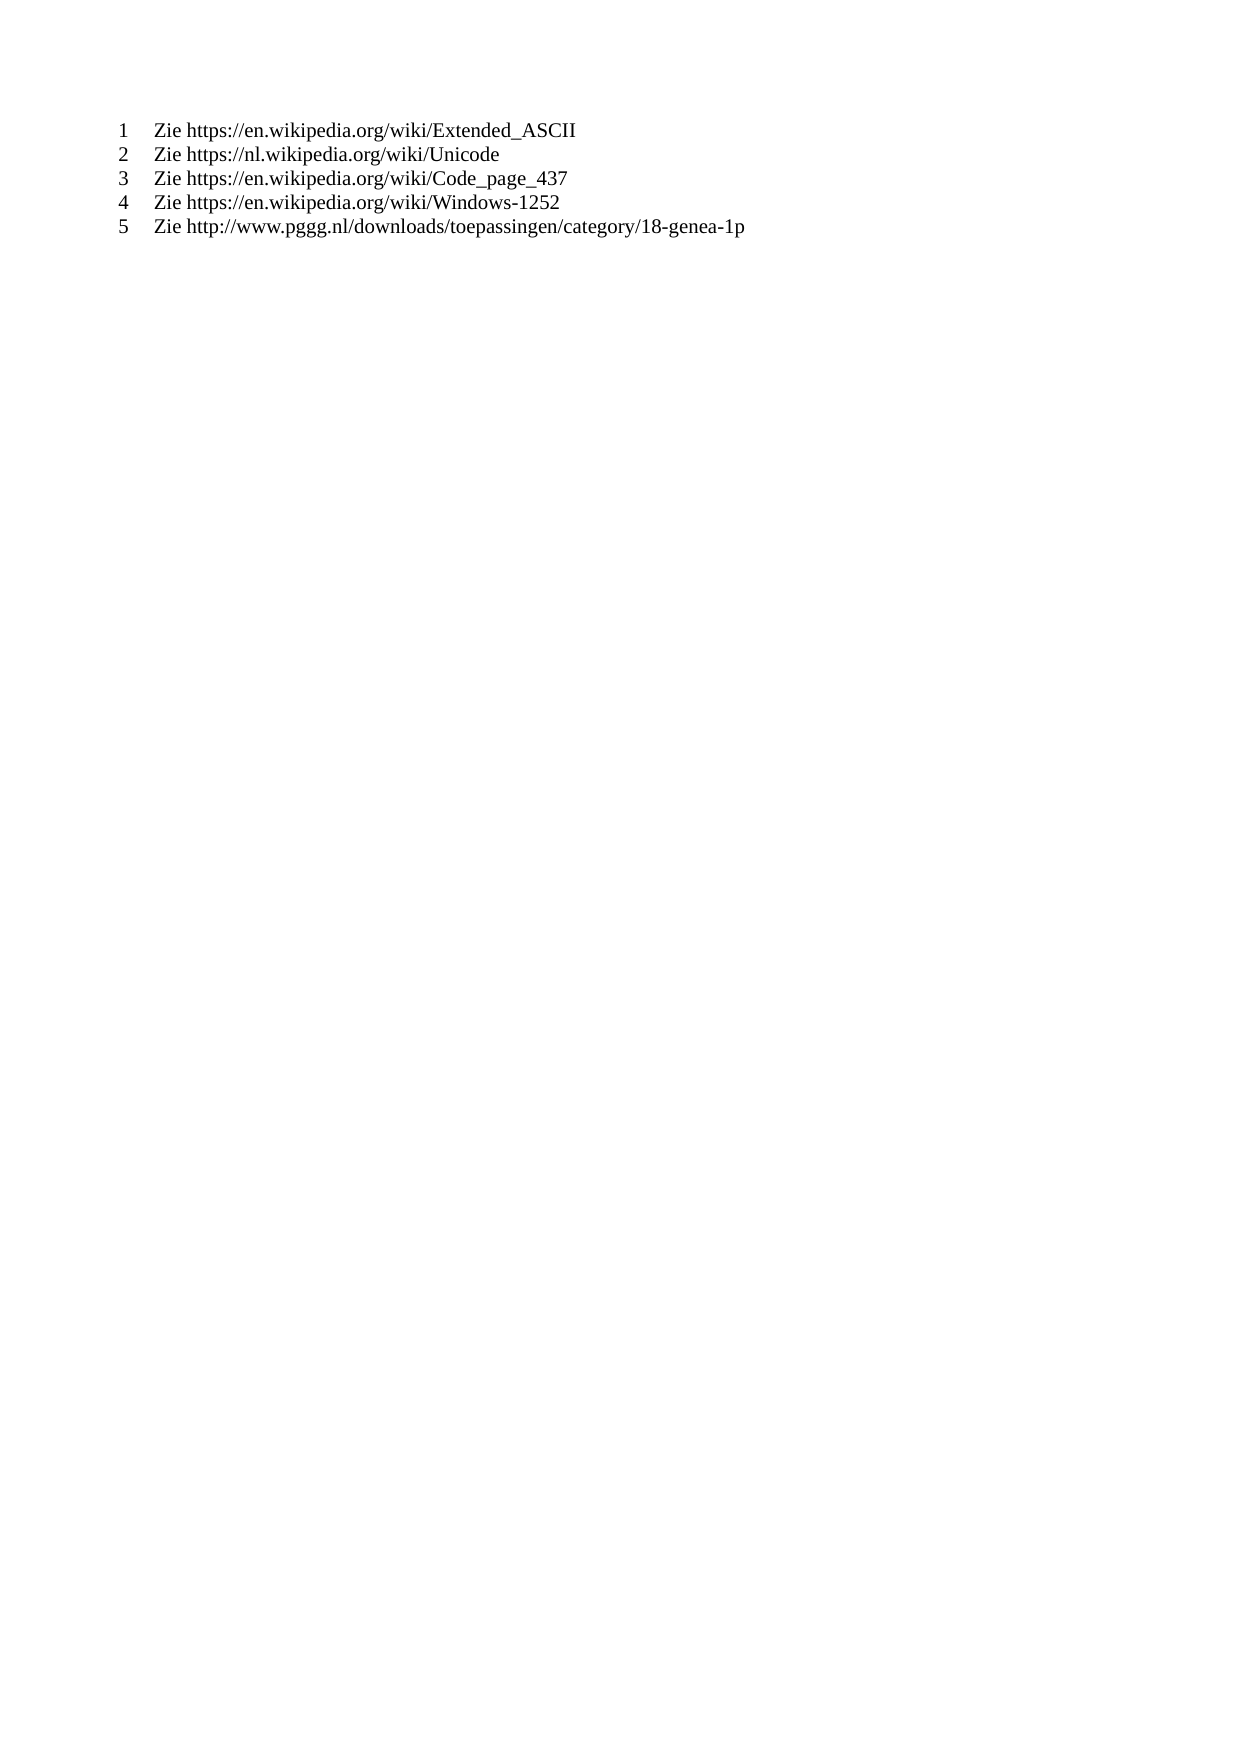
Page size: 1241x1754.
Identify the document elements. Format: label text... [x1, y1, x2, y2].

text Zie https://en.wikipedia.org/wiki/Windows-1252 [118, 190, 1122, 214]
text Zie https://en.wikipedia.org/wiki/Code_page_437 [118, 166, 1122, 190]
text Zie https://nl.wikipedia.org/wiki/Unicode [118, 142, 1122, 166]
text Zie https://en.wikipedia.org/wiki/Extended_ASCII [118, 118, 1122, 142]
text Zie http://www.pggg.nl/downloads/toepassingen/category/18-genea-1p [118, 214, 1122, 238]
